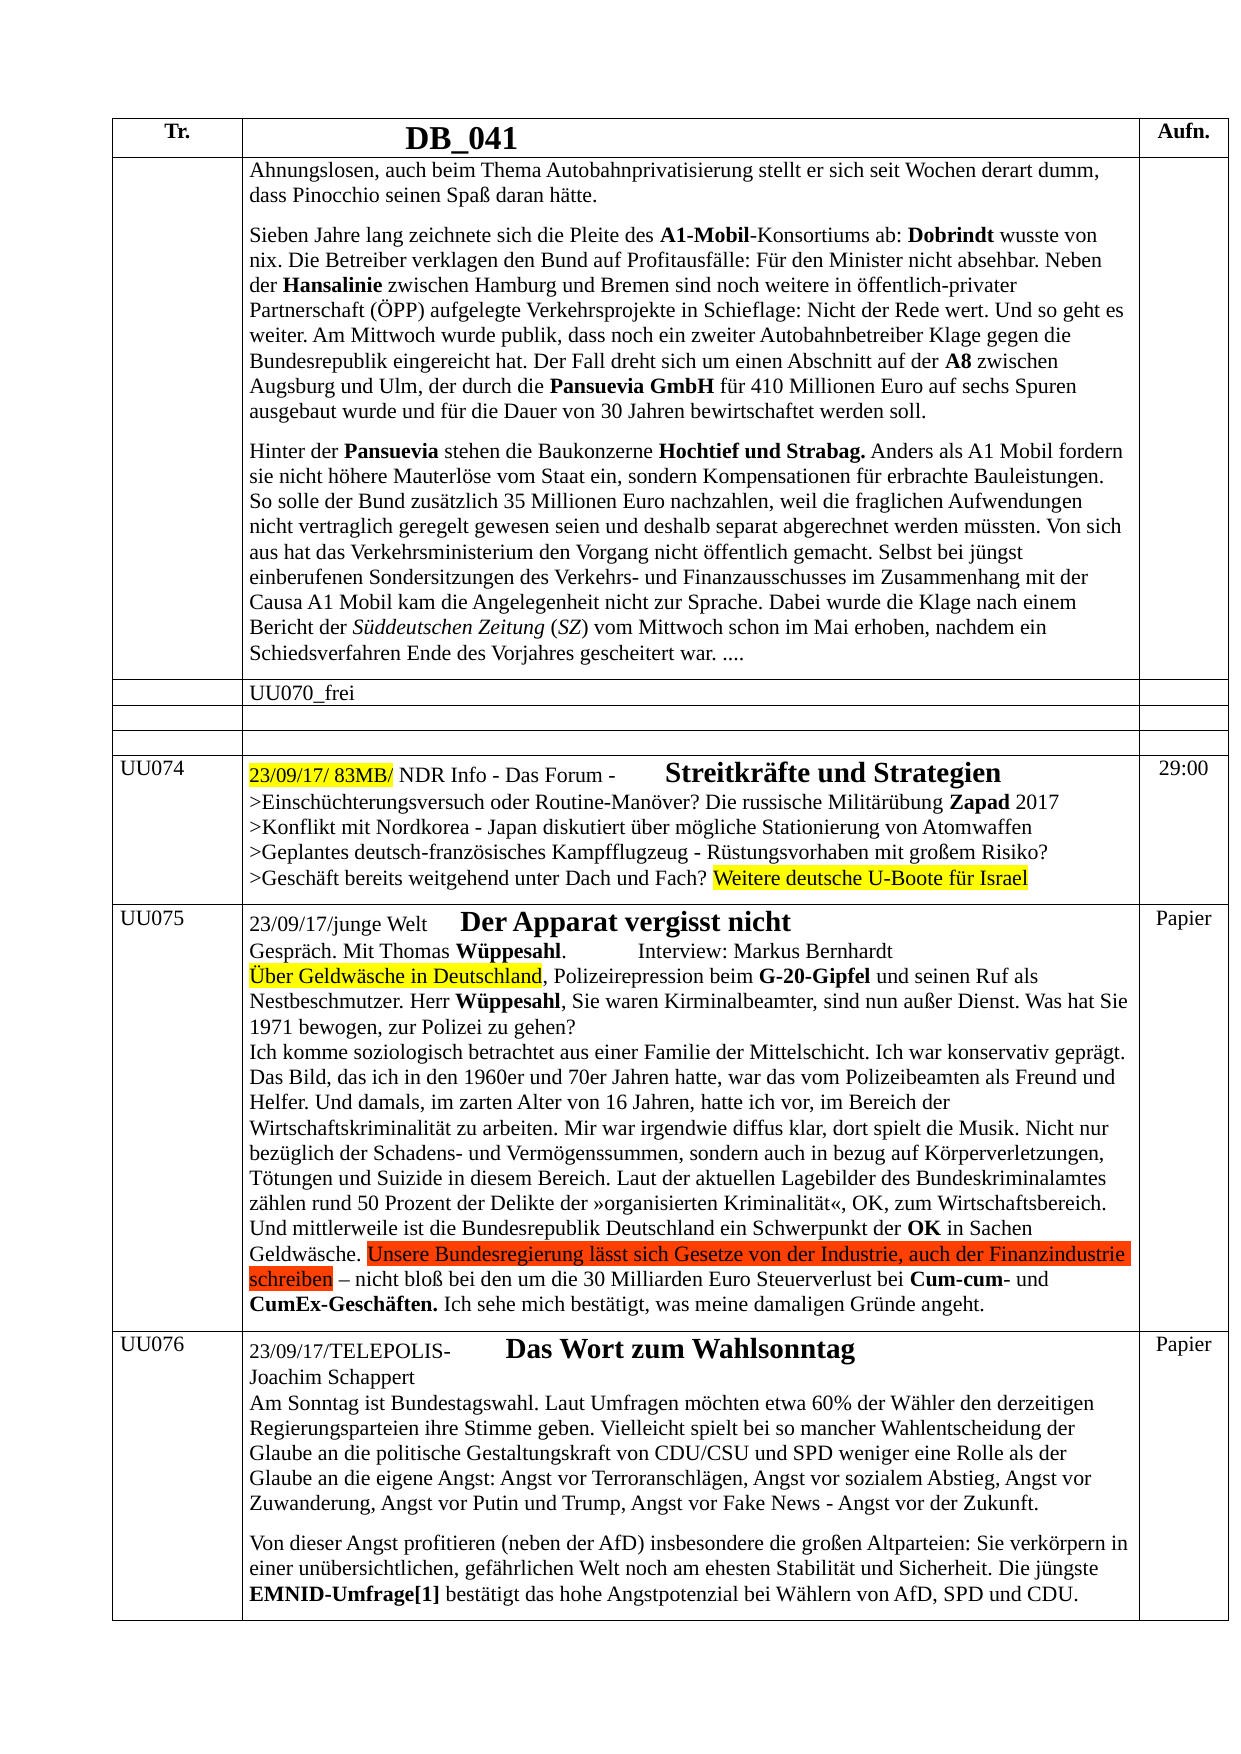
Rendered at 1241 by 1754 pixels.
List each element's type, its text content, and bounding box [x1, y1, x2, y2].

table_cell [113, 731, 242, 755]
table_cell UU076 [113, 1332, 242, 1620]
table_cell [1140, 158, 1228, 679]
table_cell [1140, 706, 1228, 730]
table_cell ­Ahnungslosen, auch beim Thema Autobahnprivatisierung stellt er sich seit Wochen derart dumm, dass Pinocchio seinen Spaß daran hätte. Sieben Jahre lang zeichnete sich die Pleite des A1-Mobil-Konsortiums ab: Dobrindt wusste von nix. Die Betreiber verklagen den Bund auf Profitausfälle: Für den Minister nicht absehbar. Neben der Hansalinie zwischen Hamburg und Bremen sind noch weitere in öffentlich-privater Partnerschaft (ÖPP) aufgelegte Verkehrsprojekte in Schieflage: Nicht der Rede wert. Und so geht es weiter. Am Mittwoch wurde publik, dass noch ein zweiter Autobahnbetreiber Klage gegen die Bundesrepublik eingereicht hat. Der Fall dreht sich um einen Abschnitt auf der A8 zwischen Augsburg und Ulm, der durch die Pansuevia GmbH für 410 Millionen Euro auf sechs Spuren ausgebaut wurde und für die Dauer von 30 Jahren bewirtschaftet werden soll. Hinter der Pansuevia stehen die Baukonzerne Hochtief und Strabag. Anders als A1 Mobil fordern sie nicht höhere Mauterlöse vom Staat ein, sondern Kompensationen für erbrachte Bauleistungen. So solle der Bund zusätzlich 35 Millionen Euro nachzahlen, weil die fraglichen Aufwendungen nicht vertraglich geregelt gewesen seien und deshalb separat abgerechnet werden müssten. Von sich aus hat das Verkehrsministerium den Vorgang nicht öffentlich gemacht. Selbst bei jüngst einberufenen Sondersitzungen des Verkehrs- und Finanzausschusses im Zusammenhang mit der Causa A1 Mobil kam die Angelegenheit nicht zur Sprache. Dabei wurde die Klage nach einem Bericht der Süddeutschen Zeitung (SZ) vom Mittwoch schon im Mai erhoben, nachdem ein Schiedsverfahren Ende des Vorjahres gescheitert war. .... [243, 158, 1139, 679]
table_cell 23/09/17/ 83MB/ NDR Info - Das Forum - Streitkräfte und Strategien >Einschüchterungsversuch oder Routine-Manöver? Die russische Militärübung Zapad 2017 >Konflikt mit Nordkorea - Japan diskutiert über mögliche Stationierung von Atomwaffen >Geplantes deutsch-französisches Kampfflugzeug - Rüstungsvorhaben mit großem Risiko? >Geschäft bereits weitgehend unter Dach und Fach? Weitere deutsche U-Boote für Israel [243, 756, 1139, 904]
table_cell [1140, 731, 1228, 755]
table_cell 23/09/17/TELEPOLIS- Das Wort zum Wahlsonntag Joachim Schappert Am Sonntag ist Bundestagswahl. Laut Umfragen möchten etwa 60% der Wähler den derzeitigen Regierungsparteien ihre Stimme geben. Vielleicht spielt bei so mancher Wahlentscheidung der Glaube an die politische Gestaltungskraft von CDU/CSU und SPD weniger eine Rolle als der Glaube an die eigene Angst: Angst vor Terroranschlägen, Angst vor sozialem Abstieg, Angst vor Zuwanderung, Angst vor Putin und Trump, Angst vor Fake News - Angst vor der Zukunft. Von dieser Angst profitieren (neben der AfD) insbesondere die großen Altparteien: Sie verkörpern in einer unübersichtlichen, gefährlichen Welt noch am ehesten Stabilität und Sicherheit. Die jüngste EMNID-Umfrage[1] bestätigt das hohe Angstpotenzial bei Wählern von AfD, SPD und CDU. [243, 1332, 1139, 1620]
table_cell [113, 706, 242, 730]
table_cell UU070_frei [243, 680, 1139, 705]
table_cell [243, 731, 1139, 755]
table_cell Papier [1140, 1332, 1228, 1620]
table_header Aufn. [1140, 119, 1228, 157]
table_cell [243, 706, 1139, 730]
table_header Tr. [113, 119, 242, 157]
table_cell [113, 158, 242, 679]
table_cell UU074 [113, 756, 242, 904]
table_cell 23/09/17/junge Welt Der Apparat vergisst nicht Gespräch. Mit Thomas Wüppesahl. Interview: Markus Bernhardt Über Geldwäsche in Deutschland, Polizeirepression beim G-20-Gipfel und seinen Ruf als Nestbeschmutzer. Herr Wüppesahl, Sie waren Kirminalbeamter, sind nun außer Dienst. Was hat Sie 1971 bewogen, zur Polizei zu gehen? Ich komme soziologisch betrachtet aus einer Familie der Mittelschicht. Ich war konservativ geprägt. Das Bild, das ich in den 1960er und 70er Jahren hatte, war das vom Polizeibeamten als Freund und Helfer. Und damals, im zarten Alter von 16 Jahren, hatte ich vor, im Bereich der Wirtschaftskriminalität zu arbeiten. Mir war irgendwie diffus klar, dort spielt die Musik. Nicht nur bezüglich der Schadens- und Vermögenssummen, sondern auch in bezug auf Körperverletzungen, Tötungen und Suizide in diesem Bereich. Laut der aktuellen Lagebilder des Bundeskriminalamtes zählen rund 50 Prozent der Delikte der »organisierten Kriminalität«, OK, zum Wirtschaftsbereich. Und mittlerweile ist die Bundesrepublik Deutschland ein Schwerpunkt der OK in Sachen Geldwäsche. Unsere Bundesregierung lässt sich Gesetze von der Industrie, auch der Finanzindustrie schreiben – nicht bloß bei den um die 30 Milliarden Euro Steuerverlust bei Cum-cum- und CumEx-Geschäften. Ich sehe mich bestätigt, was meine damaligen Gründe angeht. [243, 905, 1139, 1331]
table_header DB_041 [243, 119, 1139, 157]
table_cell [113, 680, 242, 705]
table_cell Papier [1140, 905, 1228, 1331]
table_cell 29:00 [1140, 756, 1228, 904]
table_cell UU075 [113, 905, 242, 1331]
table_cell [1140, 680, 1228, 705]
